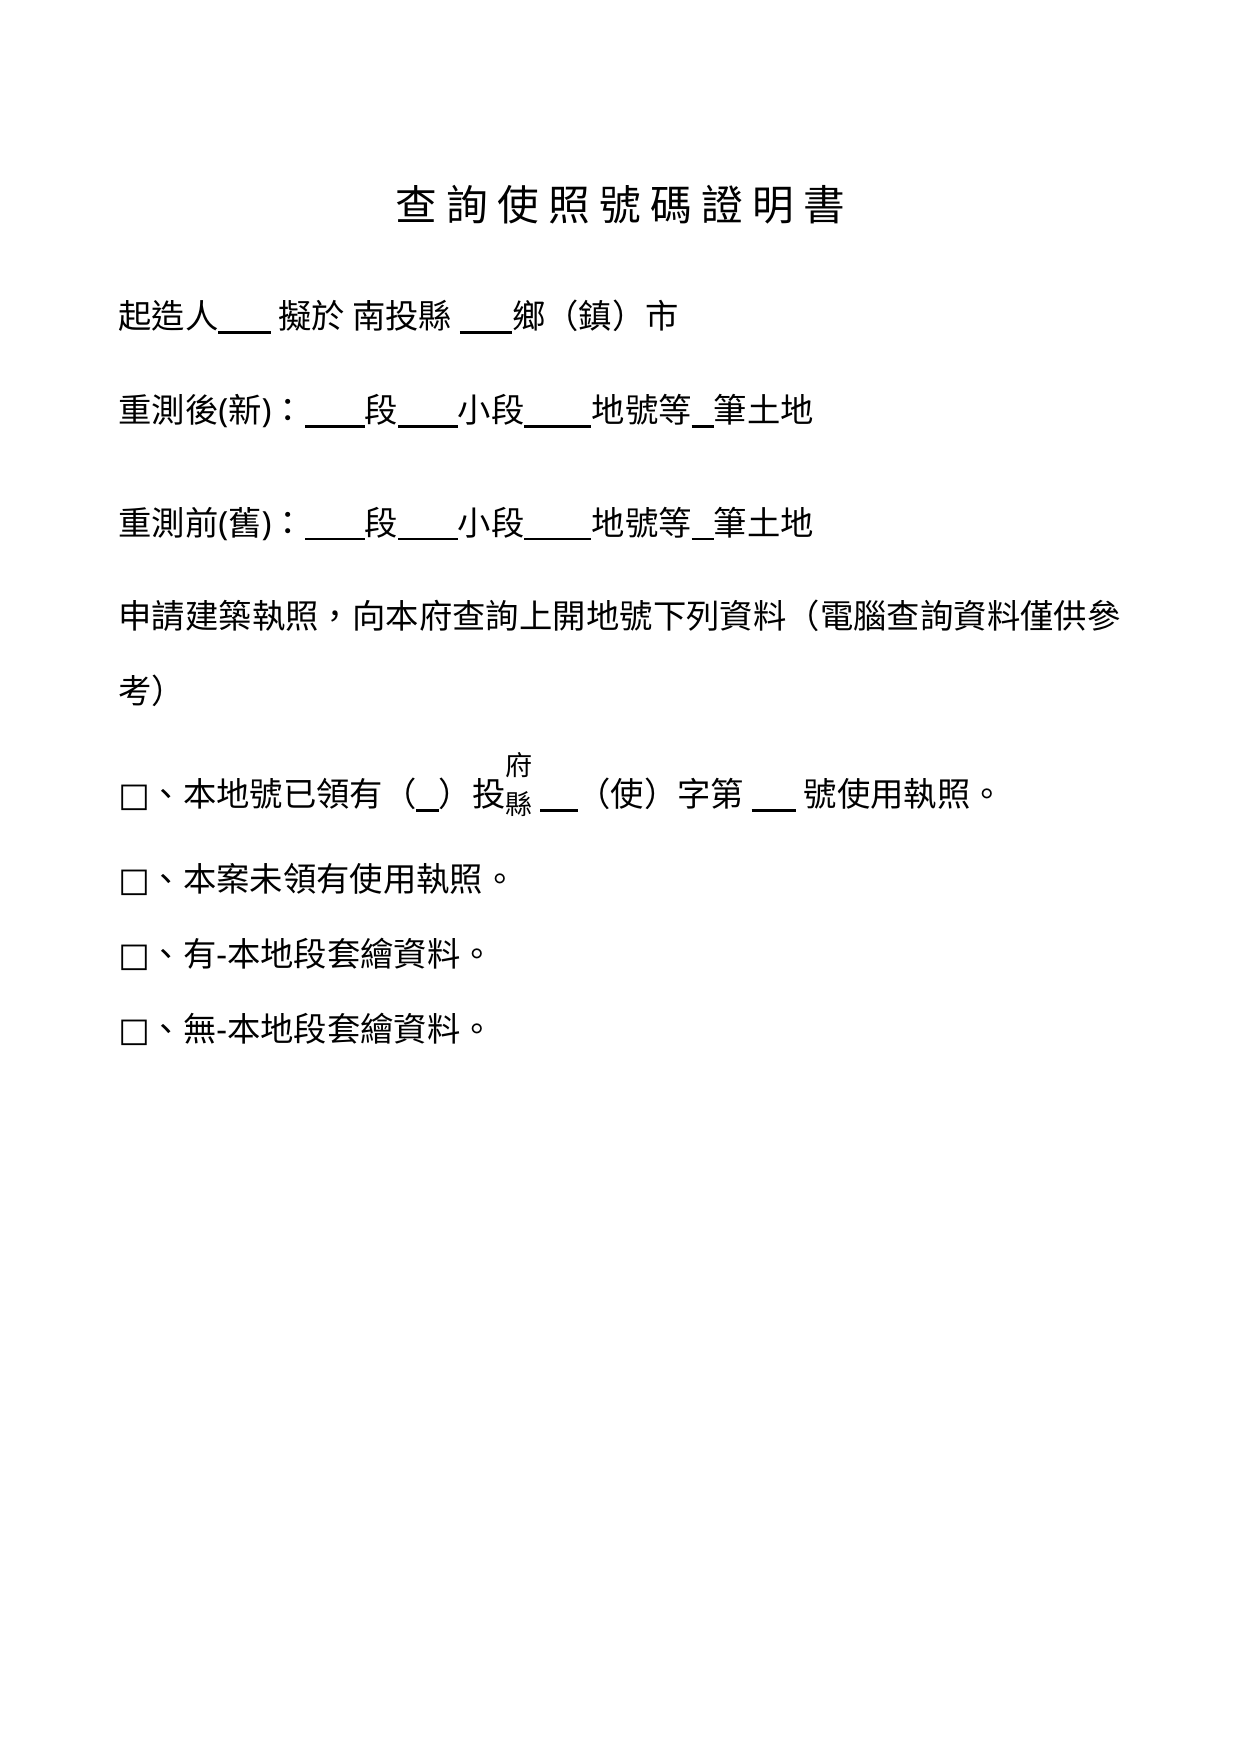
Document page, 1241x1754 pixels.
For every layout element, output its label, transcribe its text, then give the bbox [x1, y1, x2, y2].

text □、本案未領有使用執照。 [118, 839, 1122, 914]
text 查 詢 使 照 號 碼 證 明 書 [118, 164, 1122, 239]
text 申請建築執照，向本府查詢上開地號下列資料（電腦查詢資料僅供參考） [118, 577, 1122, 727]
text □、本地號已領有（ ）投府縣 （使）字第 號使用執照。 [118, 727, 1122, 839]
text 起造人 擬於 南投縣 鄉（鎮）市 [118, 277, 1122, 352]
text 重測前(舊)： 段 小段 地號等 筆土地 [118, 483, 1145, 558]
text □、有-本地段套繪資料。 [118, 914, 1122, 989]
text 重測後(新)： 段 小段 地號等 筆土地 [118, 371, 1145, 446]
text □、無-本地段套繪資料。 [118, 989, 1122, 1064]
